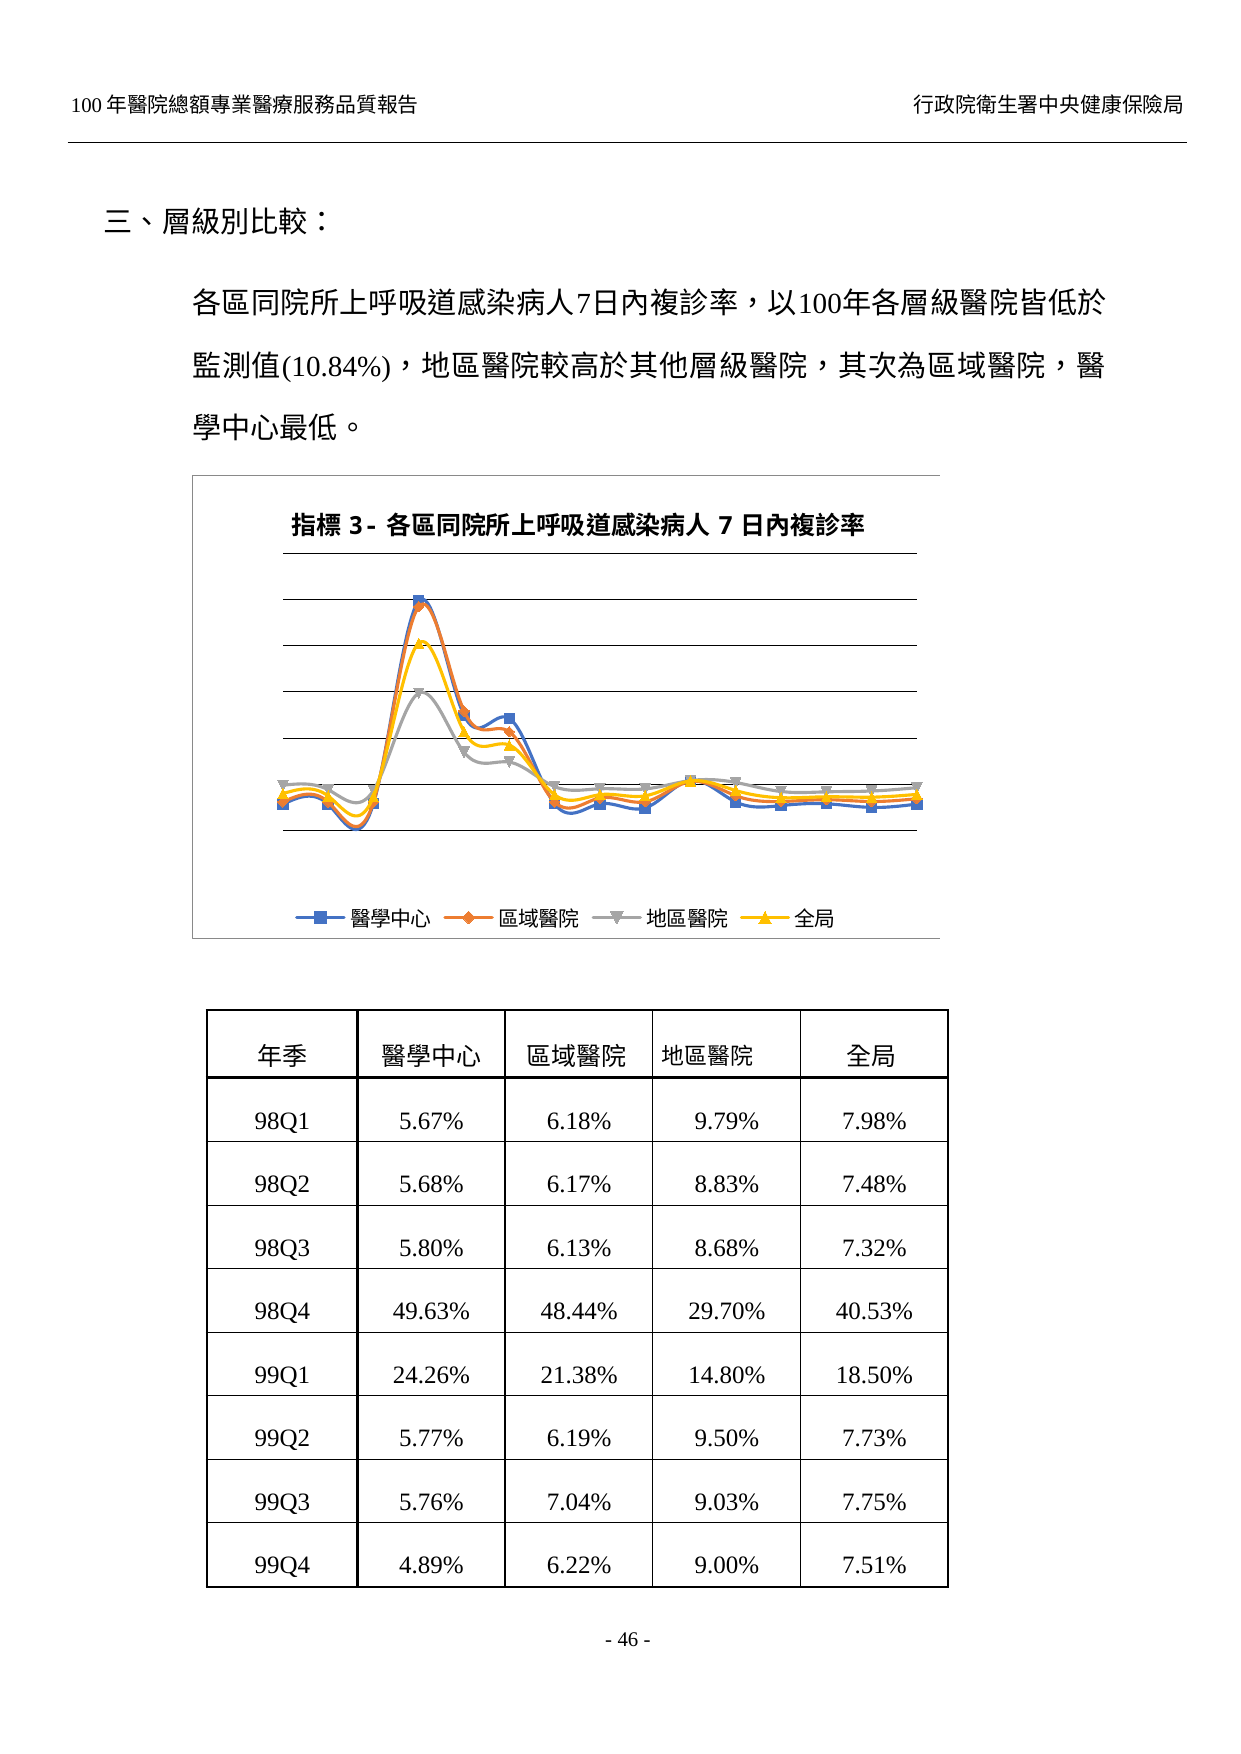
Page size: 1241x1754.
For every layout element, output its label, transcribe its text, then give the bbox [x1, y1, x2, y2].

table_header 醫學中心 [359, 1011, 504, 1076]
table_cell 7.32% [801, 1206, 947, 1268]
table_cell 18.50% [801, 1333, 947, 1395]
table_cell 5.77% [359, 1396, 504, 1459]
table_cell 99Q2 [208, 1396, 356, 1459]
text 各區同院所上呼吸道感染病人7日內複診率，以100年各層級醫院皆低於監測值(10.84%)，地區醫院較高於其他層級醫院，其次為區域醫院，醫學中心最低。 [192, 259, 1107, 447]
table_cell 9.79% [653, 1079, 800, 1141]
table_cell 7.98% [801, 1079, 947, 1141]
table_cell 6.18% [506, 1079, 652, 1141]
table_cell 48.44% [506, 1269, 652, 1332]
table_cell 49.63% [359, 1269, 504, 1332]
table_cell 5.80% [359, 1206, 504, 1268]
table_cell 98Q3 [208, 1206, 356, 1268]
table_cell 5.76% [359, 1460, 504, 1522]
table_header 地區醫院 [653, 1011, 800, 1076]
table_cell 9.03% [653, 1460, 800, 1522]
table_cell 7.51% [801, 1523, 947, 1586]
table_cell 98Q1 [208, 1079, 356, 1141]
table_cell 7.04% [506, 1460, 652, 1522]
table_cell 24.26% [359, 1333, 504, 1395]
table_cell 7.48% [801, 1142, 947, 1204]
table_cell 9.00% [653, 1523, 800, 1586]
table_cell 40.53% [801, 1269, 947, 1332]
table_cell 4.89% [359, 1523, 504, 1586]
table_header 年季 [208, 1011, 356, 1076]
table_cell 98Q2 [208, 1142, 356, 1204]
table_cell 5.68% [359, 1142, 504, 1204]
table_cell 14.80% [653, 1333, 800, 1395]
table_cell 98Q4 [208, 1269, 356, 1332]
table_cell 5.67% [359, 1079, 504, 1141]
table_header 區域醫院 [506, 1011, 652, 1076]
table_cell 99Q4 [208, 1523, 356, 1586]
table_cell 99Q1 [208, 1333, 356, 1395]
table_cell 99Q3 [208, 1460, 356, 1522]
table_header 全局 [801, 1011, 947, 1076]
table_cell 6.13% [506, 1206, 652, 1268]
table_cell 21.38% [506, 1333, 652, 1395]
table_cell 9.50% [653, 1396, 800, 1459]
table_cell 6.22% [506, 1523, 652, 1586]
table_cell 6.19% [506, 1396, 652, 1459]
table_cell 8.68% [653, 1206, 800, 1268]
table_cell 7.73% [801, 1396, 947, 1459]
table_cell 8.83% [653, 1142, 800, 1204]
table_cell 7.75% [801, 1460, 947, 1522]
table_cell 29.70% [653, 1269, 800, 1332]
text 三、層級別比較： [103, 178, 1107, 240]
table_cell 6.17% [506, 1142, 652, 1204]
